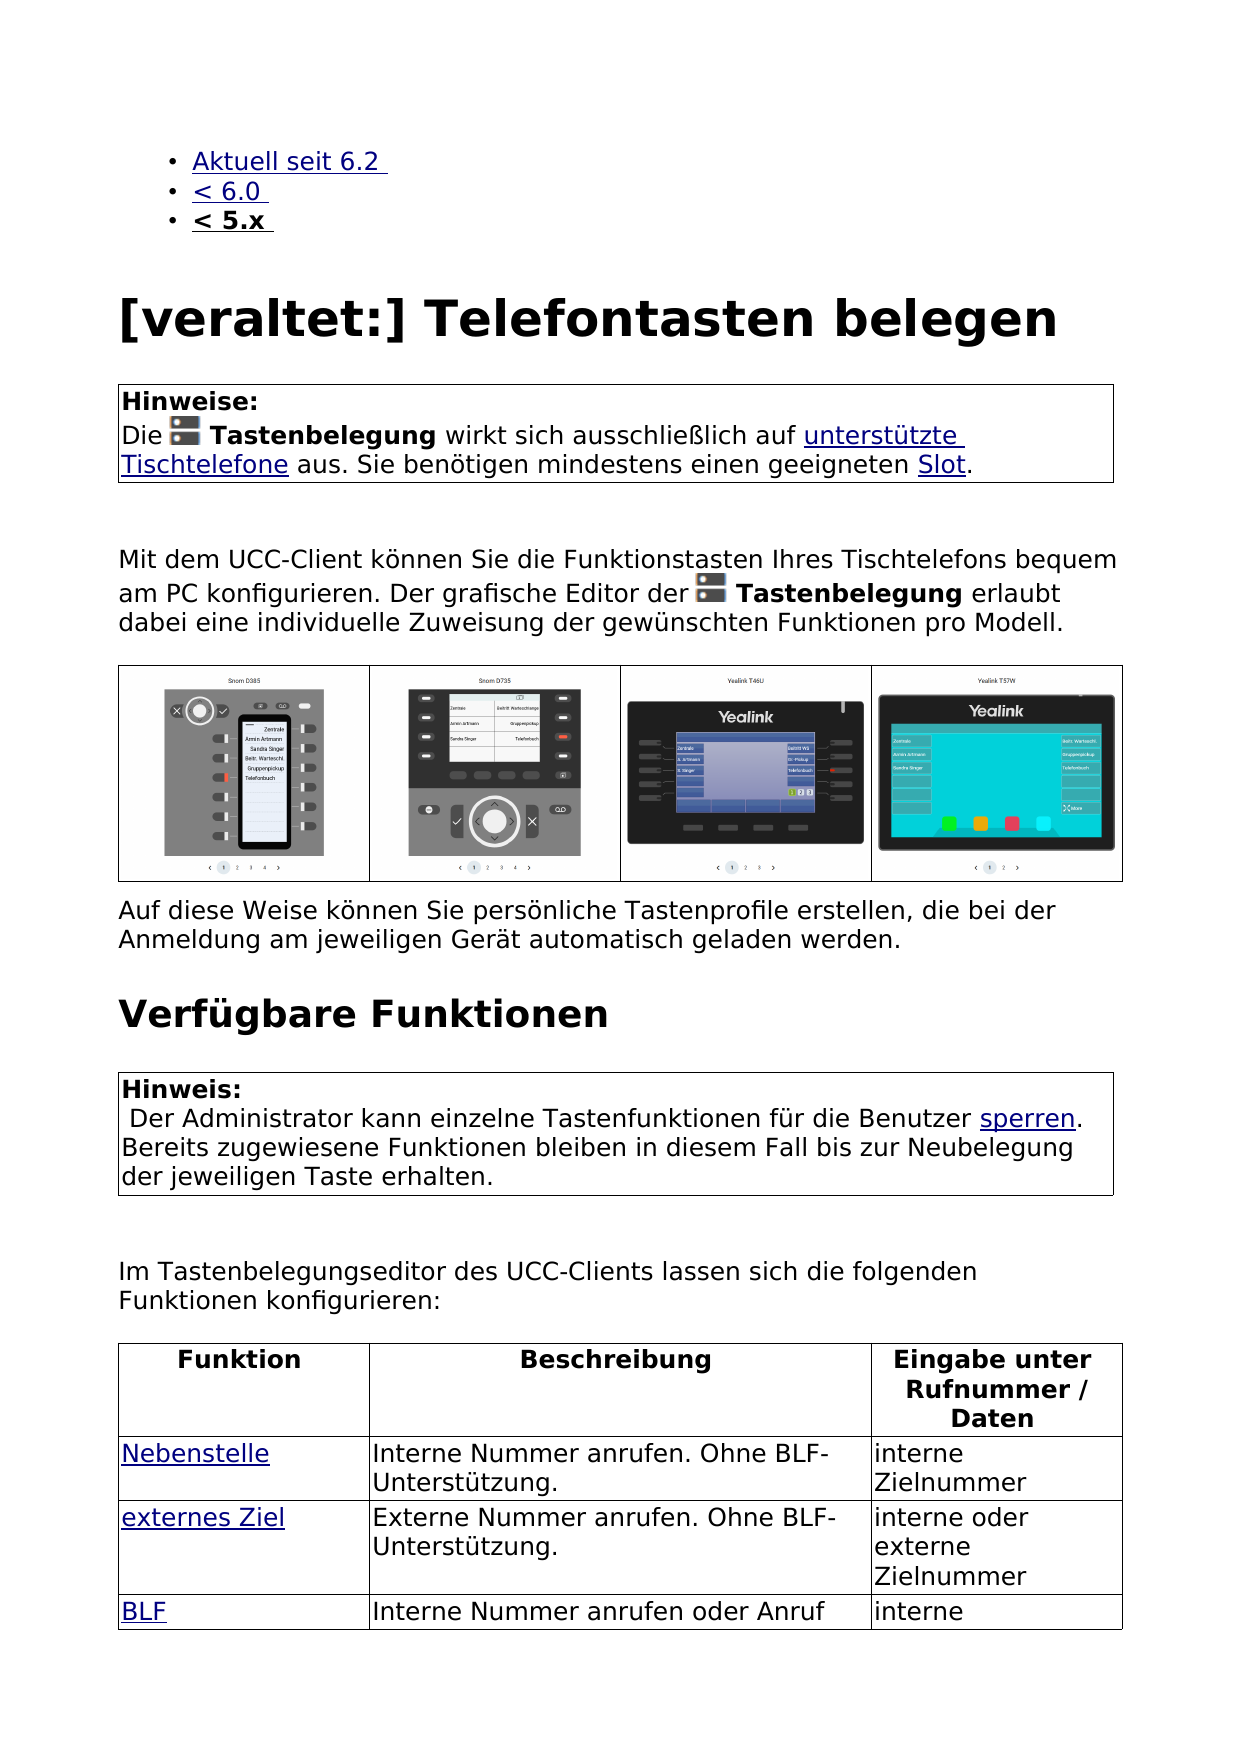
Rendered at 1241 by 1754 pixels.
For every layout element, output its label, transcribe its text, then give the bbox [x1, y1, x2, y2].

table_cell externes Ziel [119, 1501, 369, 1594]
subtitle Verfügbare Funktionen [118, 992, 1122, 1036]
table_header Beschreibung [370, 1344, 871, 1436]
text Im Tastenbelegungseditor des UCC-Clients lassen sich die folgenden Funktionen konfigurieren: [118, 1257, 1122, 1315]
picture [162, 416, 210, 445]
picture [873, 667, 1120, 879]
picture [622, 667, 869, 879]
picture [121, 667, 367, 879]
table_cell BLF [119, 1595, 369, 1629]
picture [688, 573, 736, 602]
table_header Eingabe unter Rufnummer / Daten [872, 1344, 1122, 1436]
text Mit dem UCC-Client können Sie die Funktionstasten Ihres Tischtelefons bequem am PC konfigurieren. Der grafische Editor derTastenbelegung erlaubt dabei eine individuelle Zuweisung der gewünschten Funktionen pro Modell. [118, 545, 1122, 637]
table_cell Externe Nummer anrufen. Ohne BLF-Unterstützung. [370, 1501, 871, 1594]
table_header Hinweise: DieTastenbelegung wirkt sich ausschließlich auf unterstützte Tischtelefone aus. Sie benötigen mindestens einen geeigneten Slot. [119, 385, 1113, 482]
table_cell Interne Nummer anrufen oder Anruf [370, 1595, 871, 1629]
text Auf diese Weise können Sie persönliche Tastenprofile erstellen, die bei der Anmeldung am jeweiligen Gerät automatisch geladen werden. [118, 896, 1122, 955]
table_cell interne [872, 1595, 1122, 1629]
table_cell interne oder externe Zielnummer [872, 1501, 1122, 1594]
table_cell Interne Nummer anrufen. Ohne BLF-Unterstützung. [370, 1437, 871, 1500]
table_cell Nebenstelle [119, 1437, 369, 1500]
table_header Funktion [119, 1344, 369, 1436]
table_header Hinweis: Der Administrator kann einzelne Tastenfunktionen für die Benutzer sperren. Bereits zugewiesene Funktionen bleiben in diesem Fall bis zur Neubelegung der jeweiligen Taste erhalten. [119, 1073, 1113, 1194]
picture [372, 667, 618, 879]
table_cell interne Zielnummer [872, 1437, 1122, 1500]
subtitle [veraltet:] Telefontasten belegen [118, 289, 1122, 348]
list < 6.0 [177, 177, 1122, 206]
list Aktuell seit 6.2 [177, 148, 1122, 177]
list < 5.x [177, 206, 1122, 235]
